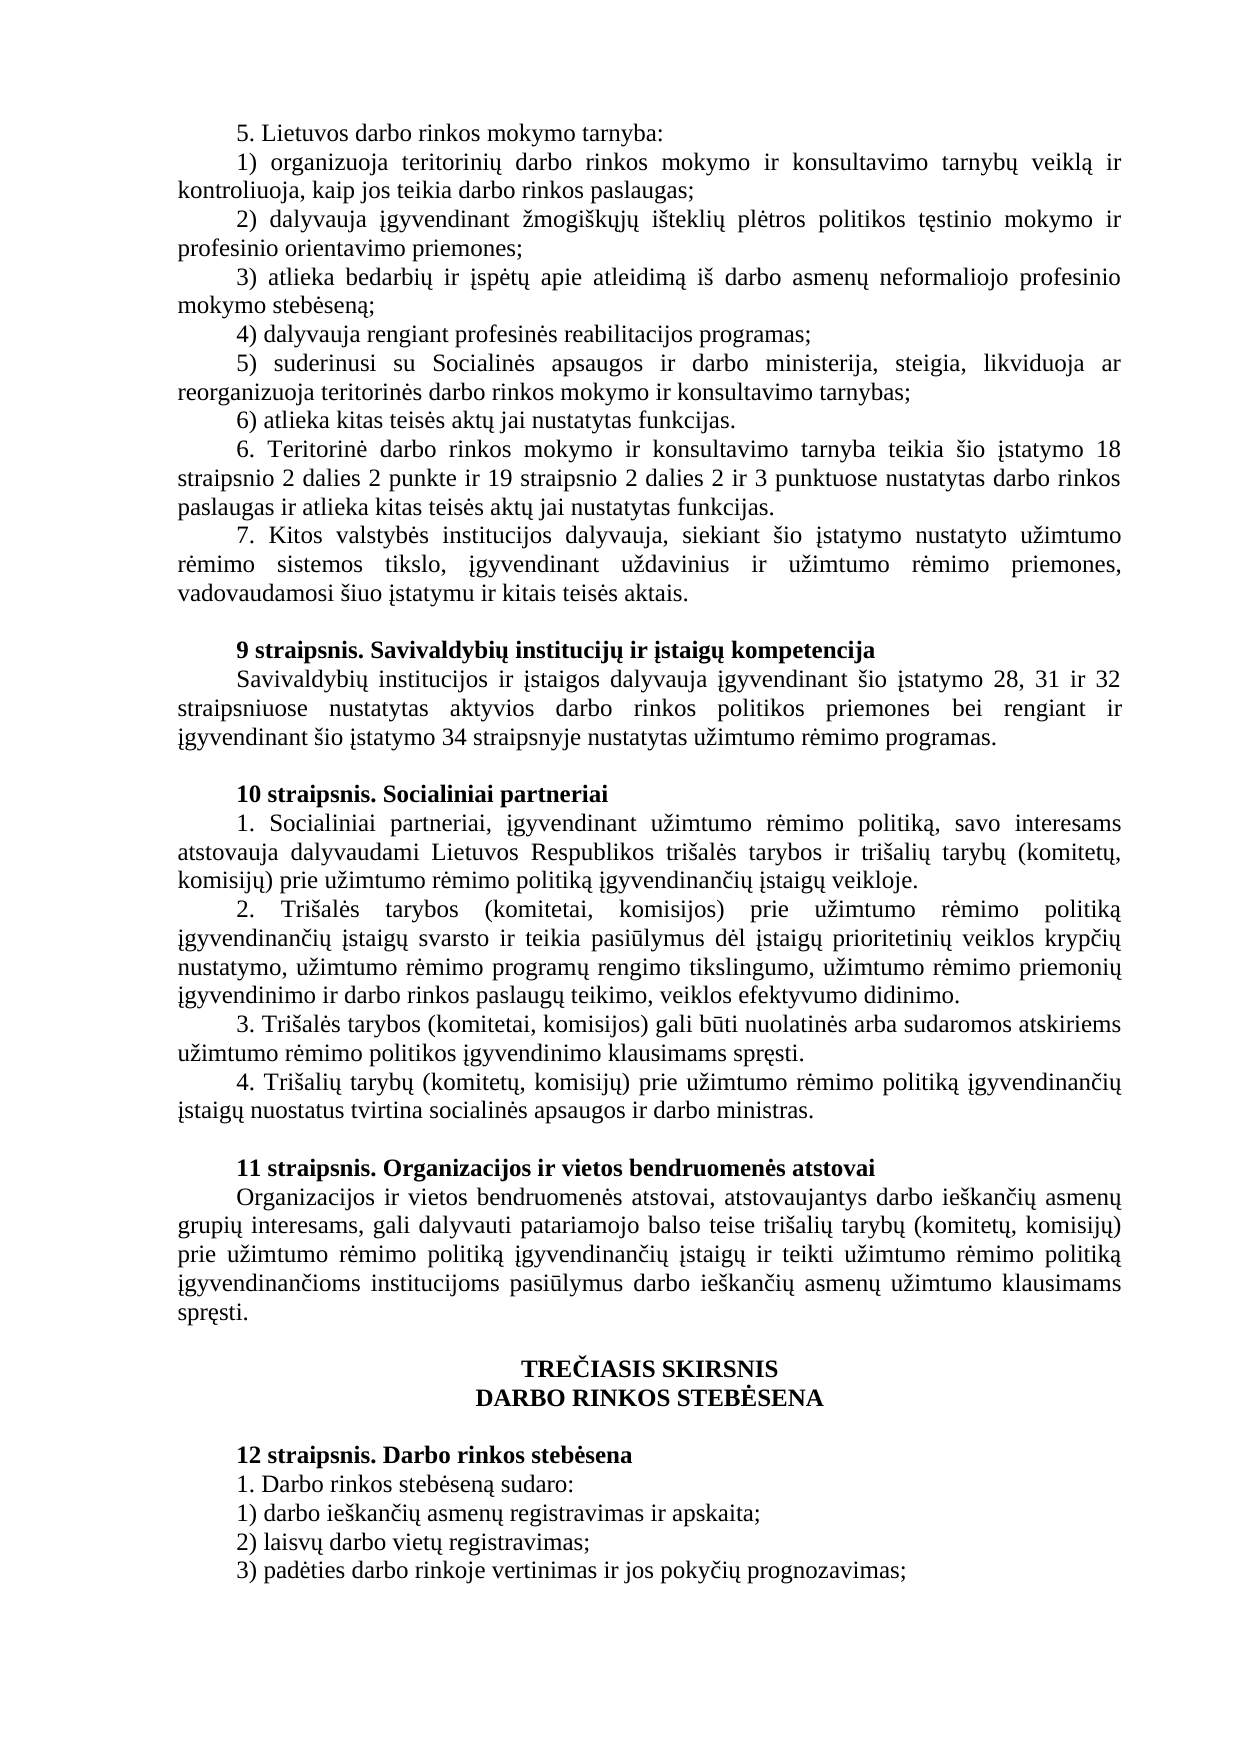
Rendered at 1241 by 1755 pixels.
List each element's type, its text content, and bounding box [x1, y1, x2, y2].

text Organizacijos ir vietos bendruomenės atstovai, atstovaujantys darbo ieškančių asmenų grupių interesams, gali dalyvauti patariamojo balso teise trišalių tarybų (komitetų, komisijų) prie užimtumo rėmimo politiką įgyvendinančių įstaigų ir teikti užimtumo rėmimo politiką įgyvendinančioms institucijoms pasiūlymus darbo ieškančių asmenų užimtumo klausimams spręsti. [177, 1182, 1122, 1326]
text 5. Lietuvos darbo rinkos mokymo tarnyba: [177, 118, 1122, 147]
text 4) dalyvauja rengiant profesinės reabilitacijos programas; [177, 319, 1122, 348]
text 5) suderinusi su Socialinės apsaugos ir darbo ministerija, steigia, likviduoja ar reorganizuoja teritorinės darbo rinkos mokymo ir konsultavimo tarnybas; [177, 348, 1122, 406]
text 2. Trišalės tarybos (komitetai, komisijos) prie užimtumo rėmimo politiką įgyvendinančių įstaigų svarsto ir teikia pasiūlymus dėl įstaigų prioritetinių veiklos krypčių nustatymo, užimtumo rėmimo programų rengimo tikslingumo, užimtumo rėmimo priemonių įgyvendinimo ir darbo rinkos paslaugų teikimo, veiklos efektyvumo didinimo. [177, 894, 1122, 1009]
text 11 straipsnis. Organizacijos ir vietos bendruomenės atstovai [177, 1153, 1122, 1182]
text 3) atlieka bedarbių ir įspėtų apie atleidimą iš darbo asmenų neformaliojo profesinio mokymo stebėseną; [177, 262, 1122, 319]
text 1) organizuoja teritorinių darbo rinkos mokymo ir konsultavimo tarnybų veiklą ir kontroliuoja, kaip jos teikia darbo rinkos paslaugas; [177, 147, 1122, 204]
text 2) dalyvauja įgyvendinant žmogiškųjų išteklių plėtros politikos tęstinio mokymo ir profesinio orientavimo priemones; [177, 204, 1122, 262]
text 6. Teritorinė darbo rinkos mokymo ir konsultavimo tarnyba teikia šio įstatymo 18 straipsnio 2 dalies 2 punkte ir 19 straipsnio 2 dalies 2 ir 3 punktuose nustatytas darbo rinkos paslaugas ir atlieka kitas teisės aktų jai nustatytas funkcijas. [177, 434, 1122, 521]
text 1. Socialiniai partneriai, įgyvendinant užimtumo rėmimo politiką, savo interesams atstovauja dalyvaudami Lietuvos Respublikos trišalės tarybos ir trišalių tarybų (komitetų, komisijų) prie užimtumo rėmimo politiką įgyvendinančių įstaigų veikloje. [177, 808, 1122, 894]
text 7. Kitos valstybės institucijos dalyvauja, siekiant šio įstatymo nustatyto užimtumo rėmimo sistemos tikslo, įgyvendinant uždavinius ir užimtumo rėmimo priemones, vadovaudamosi šiuo įstatymu ir kitais teisės aktais. [177, 521, 1122, 607]
text Darbo rinkos stebėsenA [177, 1383, 1122, 1412]
text 10 straipsnis. Socialiniai partneriai [177, 779, 1122, 808]
text 1) darbo ieškančių asmenų registravimas ir apskaita; [177, 1498, 1122, 1527]
text 12 straipsnis. Darbo rinkos stebėsena [177, 1441, 1122, 1469]
text 3) padėties darbo rinkoje vertinimas ir jos pokyčių prognozavimas; [177, 1556, 1122, 1584]
text 2) laisvų darbo vietų registravimas; [177, 1527, 1122, 1556]
text TREČIASIS SKIRSNIS [177, 1354, 1122, 1383]
text 9 straipsnis. Savivaldybių institucijų ir įstaigų kompetencija [177, 636, 1122, 664]
text 6) atlieka kitas teisės aktų jai nustatytas funkcijas. [177, 406, 1122, 434]
text 3. Trišalės tarybos (komitetai, komisijos) gali būti nuolatinės arba sudaromos atskiriems užimtumo rėmimo politikos įgyvendinimo klausimams spręsti. [177, 1009, 1122, 1067]
text 4. Trišalių tarybų (komitetų, komisijų) prie užimtumo rėmimo politiką įgyvendinančių įstaigų nuostatus tvirtina socialinės apsaugos ir darbo ministras. [177, 1067, 1122, 1124]
text 1. Darbo rinkos stebėseną sudaro: [177, 1469, 1122, 1498]
text Savivaldybių institucijos ir įstaigos dalyvauja įgyvendinant šio įstatymo 28, 31 ir 32 straipsniuose nustatytas aktyvios darbo rinkos politikos priemones bei rengiant ir įgyvendinant šio įstatymo 34 straipsnyje nustatytas užimtumo rėmimo programas. [177, 664, 1122, 751]
